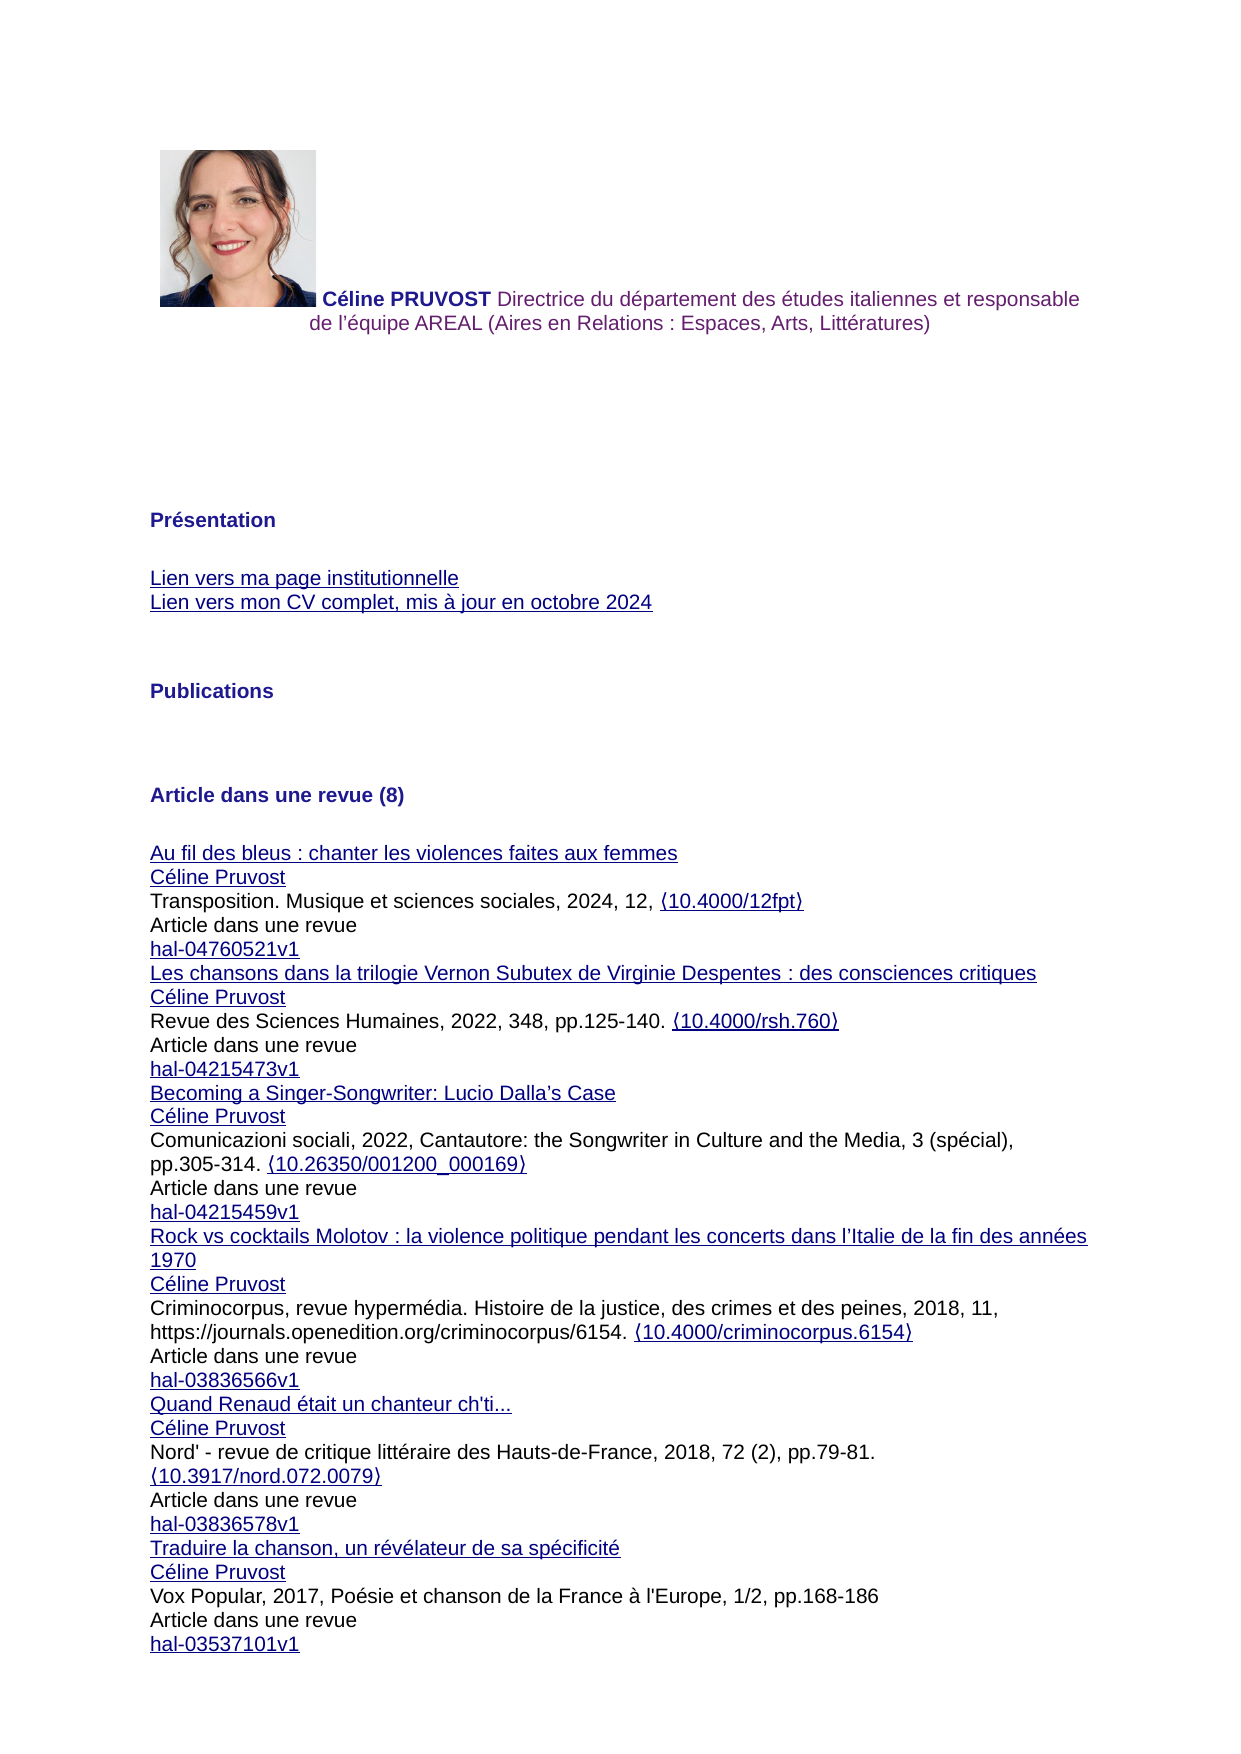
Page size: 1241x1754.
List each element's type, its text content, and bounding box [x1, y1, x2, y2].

table_cell Quand Renaud était un chanteur ch'ti... Céline Pruvost Nord' - revue de critique littéraire des Hauts-de-France, 2018, 72 (2), pp.79-81. ⟨10.3917/nord.072.0079⟩ Article dans une revue hal-03836578v1 [150, 1392, 1090, 1536]
picture [160, 150, 317, 307]
table_cell Traduire la chanson, un révélateur de sa spécificité Céline Pruvost Vox Popular, 2017, Poésie et chanson de la France à l'Europe, 1/2, pp.168-186 Article dans une revue hal-03537101v1 [150, 1536, 1090, 1655]
text Lien vers ma page institutionnelle [150, 566, 1090, 590]
table_cell Les chansons dans la trilogie Vernon Subutex de Virginie Despentes : des consciences critiques Céline Pruvost Revue des Sciences Humaines, 2022, 348, pp.125-140. ⟨10.4000/rsh.760⟩ Article dans une revue hal-04215473v1 [150, 961, 1090, 1080]
text Lien vers mon CV complet, mis à jour en octobre 2024 [150, 590, 1090, 614]
table_header Au fil des bleus : chanter les violences faites aux femmes Céline Pruvost Transposition. Musique et sciences sociales, 2024, 12, ⟨10.4000/12fpt⟩ Article dans une revue hal-04760521v1 [150, 841, 1090, 961]
subtitle Présentation [150, 507, 1090, 531]
table_cell Becoming a Singer-Songwriter: Lucio Dalla’s Case Céline Pruvost Comunicazioni sociali, 2022, Cantautore: the Songwriter in Culture and the Media, 3 (spécial), pp.305-314. ⟨10.26350/001200_000169⟩ Article dans une revue hal-04215459v1 [150, 1080, 1090, 1224]
subtitle Article dans une revue (8) [150, 782, 1090, 806]
table_cell Rock vs cocktails Molotov : la violence politique pendant les concerts dans l’Italie de la fin des années 1970 Céline Pruvost Criminocorpus, revue hypermédia. Histoire de la justice, des crimes et des peines, 2018, 11, https://journals.openedition.org/criminocorpus/6154. ⟨10.4000/criminocorpus.6154⟩ Article dans une revue hal-03836566v1 [150, 1224, 1090, 1392]
subtitle Céline PRUVOST Directrice du département des études italiennes et responsable de l’équipe AREAL (Aires en Relations : Espaces, Arts, Littératures) [150, 150, 1090, 334]
subtitle Publications [150, 679, 1090, 703]
